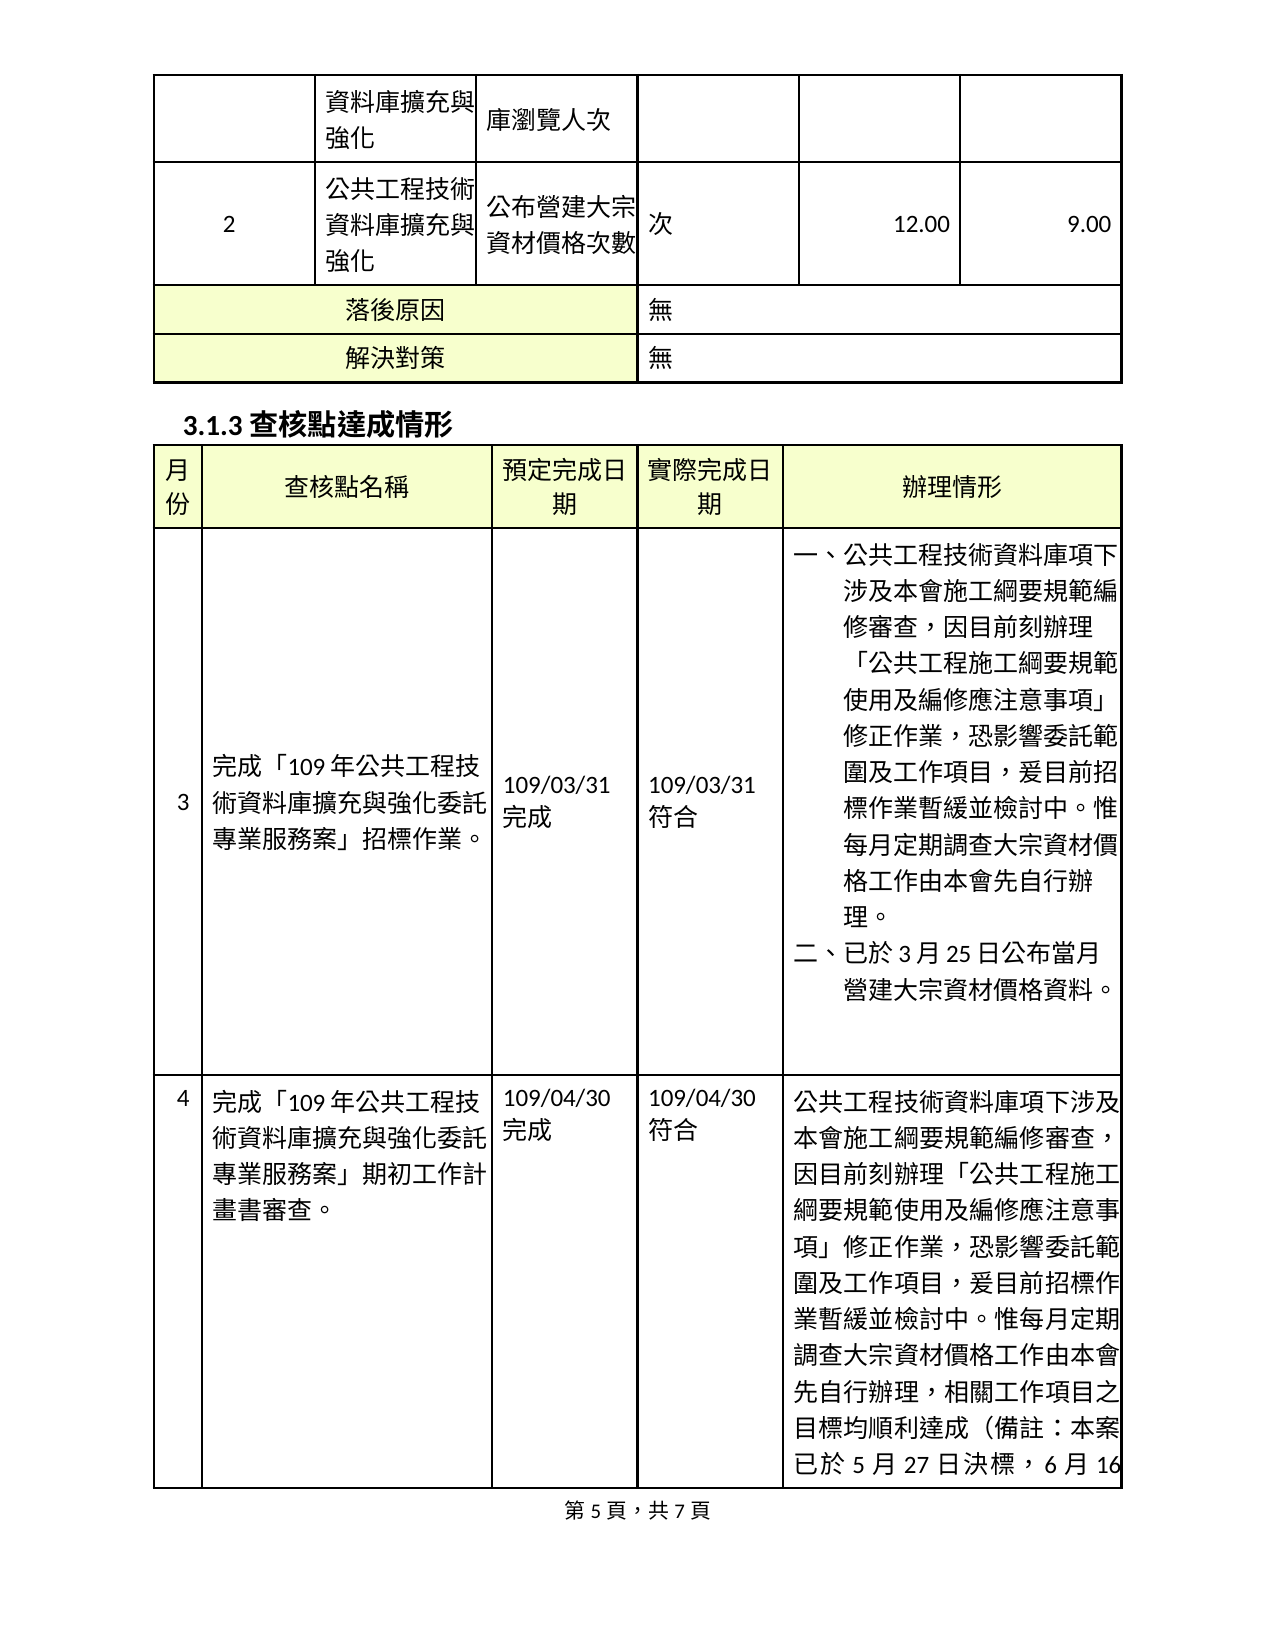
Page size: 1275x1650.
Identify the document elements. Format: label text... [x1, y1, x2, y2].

table_cell 無 [639, 286, 1120, 333]
table_cell 公共工程技術資料庫擴充與強化 [316, 163, 475, 284]
table_cell 無 [639, 335, 1120, 381]
table_cell 4 [155, 1076, 201, 1487]
text 3.1.3 查核點達成情形 [153, 404, 1121, 444]
table_cell 109/04/30符合 [639, 1076, 782, 1487]
table_cell 2 [155, 163, 314, 284]
table_cell 一、公共工程技術資料庫項下涉及本會施工綱要規範編修審查，因目前刻辦理「公共工程施工綱要規範使用及編修應注意事項」修正作業，恐影響委託範圍及工作項目，爰目前招標作業暫緩並檢討中。惟每月定期調查大宗資材價格工作由本會先自行辦理。 二、已於3月25日公布當月營建大宗資材價格資料。 [784, 529, 1120, 1074]
table_cell 公布營建大宗資材價格次數 [477, 163, 636, 284]
table_cell 109/03/31符合 [639, 529, 782, 1074]
table_header 月份 [155, 446, 201, 527]
table_cell 完成「109年公共工程技術資料庫擴充與強化委託專業服務案」期初工作計畫書審查。 [203, 1076, 491, 1487]
table_cell [639, 76, 798, 161]
table_cell 庫瀏覽人次 [477, 76, 636, 161]
table_cell [961, 76, 1120, 161]
table_cell 12.00 [800, 163, 959, 284]
table_cell 次 [639, 163, 798, 284]
table_cell 落後原因 [155, 286, 636, 333]
table_cell 公共工程技術資料庫項下涉及本會施工綱要規範編修審查，因目前刻辦理「公共工程施工綱要規範使用及編修應注意事項」修正作業，恐影響委託範圍及工作項目，爰目前招標作業暫緩並檢討中。惟每月定期調查大宗資材價格工作由本會先自行辦理，相關工作項目之目標均順利達成（備註：本案已於5月27日決標，6月16 [784, 1076, 1120, 1487]
table_cell [800, 76, 959, 161]
table_cell 109/04/30完成 [493, 1076, 636, 1487]
table_header 預定完成日期 [493, 446, 636, 527]
table_cell 109/03/31完成 [493, 529, 636, 1074]
table_cell 資料庫擴充與強化 [316, 76, 475, 161]
table_cell [155, 76, 314, 161]
table_cell 解決對策 [155, 335, 636, 381]
table_header 查核點名稱 [203, 446, 491, 527]
table_header 辦理情形 [784, 446, 1120, 527]
table_cell 完成「109年公共工程技術資料庫擴充與強化委託專業服務案」招標作業。 [203, 529, 491, 1074]
table_cell 3 [155, 529, 201, 1074]
table_header 實際完成日期 [639, 446, 782, 527]
table_cell 9.00 [961, 163, 1120, 284]
